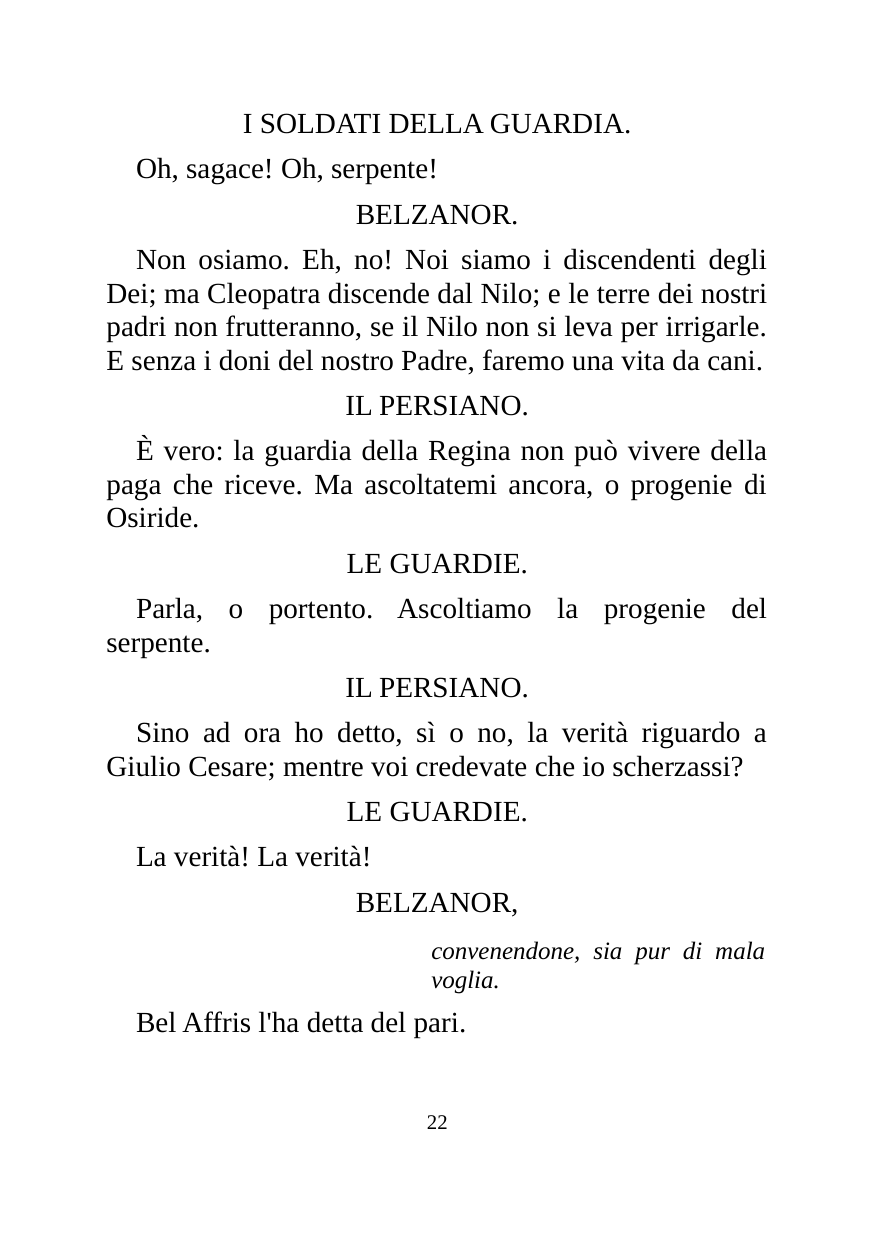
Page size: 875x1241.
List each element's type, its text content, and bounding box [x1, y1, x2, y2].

text IL PERSIANO. [106, 388, 768, 422]
text Parla, o portento. Ascoltiamo la progenie del serpente. [106, 591, 768, 658]
text Non osiamo. Eh, no! Noi siamo i discendenti degli Dei; ma Cleopatra discende dal Nilo; e le terre dei nostri padri non frutteranno, se il Nilo non si leva per irrigarle. E senza i doni del nostro Padre, faremo una vita da cani. [106, 242, 768, 376]
text LE GUARDIE. [106, 546, 768, 579]
text BELZANOR, [106, 885, 768, 918]
text Sino ad ora ho detto, sì o no, la verità riguardo a Giulio Cesare; mentre voi credevate che io scherzassi? [106, 715, 768, 782]
text I SOLDATI DELLA GUARDIA. [106, 106, 768, 140]
text convenendone, sia pur di mala voglia. [431, 936, 768, 993]
text Bel Affris l'ha detta del pari. [106, 1005, 768, 1039]
text IL PERSIANO. [106, 670, 768, 703]
text BELZANOR. [106, 197, 768, 230]
text La verità! La verità! [106, 839, 768, 873]
text Oh, sagace! Oh, serpente! [106, 152, 768, 185]
text È vero: la guardia della Regina non può vivere della paga che riceve. Ma ascoltatemi ancora, o progenie di Osiride. [106, 433, 768, 534]
text LE GUARDIE. [106, 794, 768, 828]
